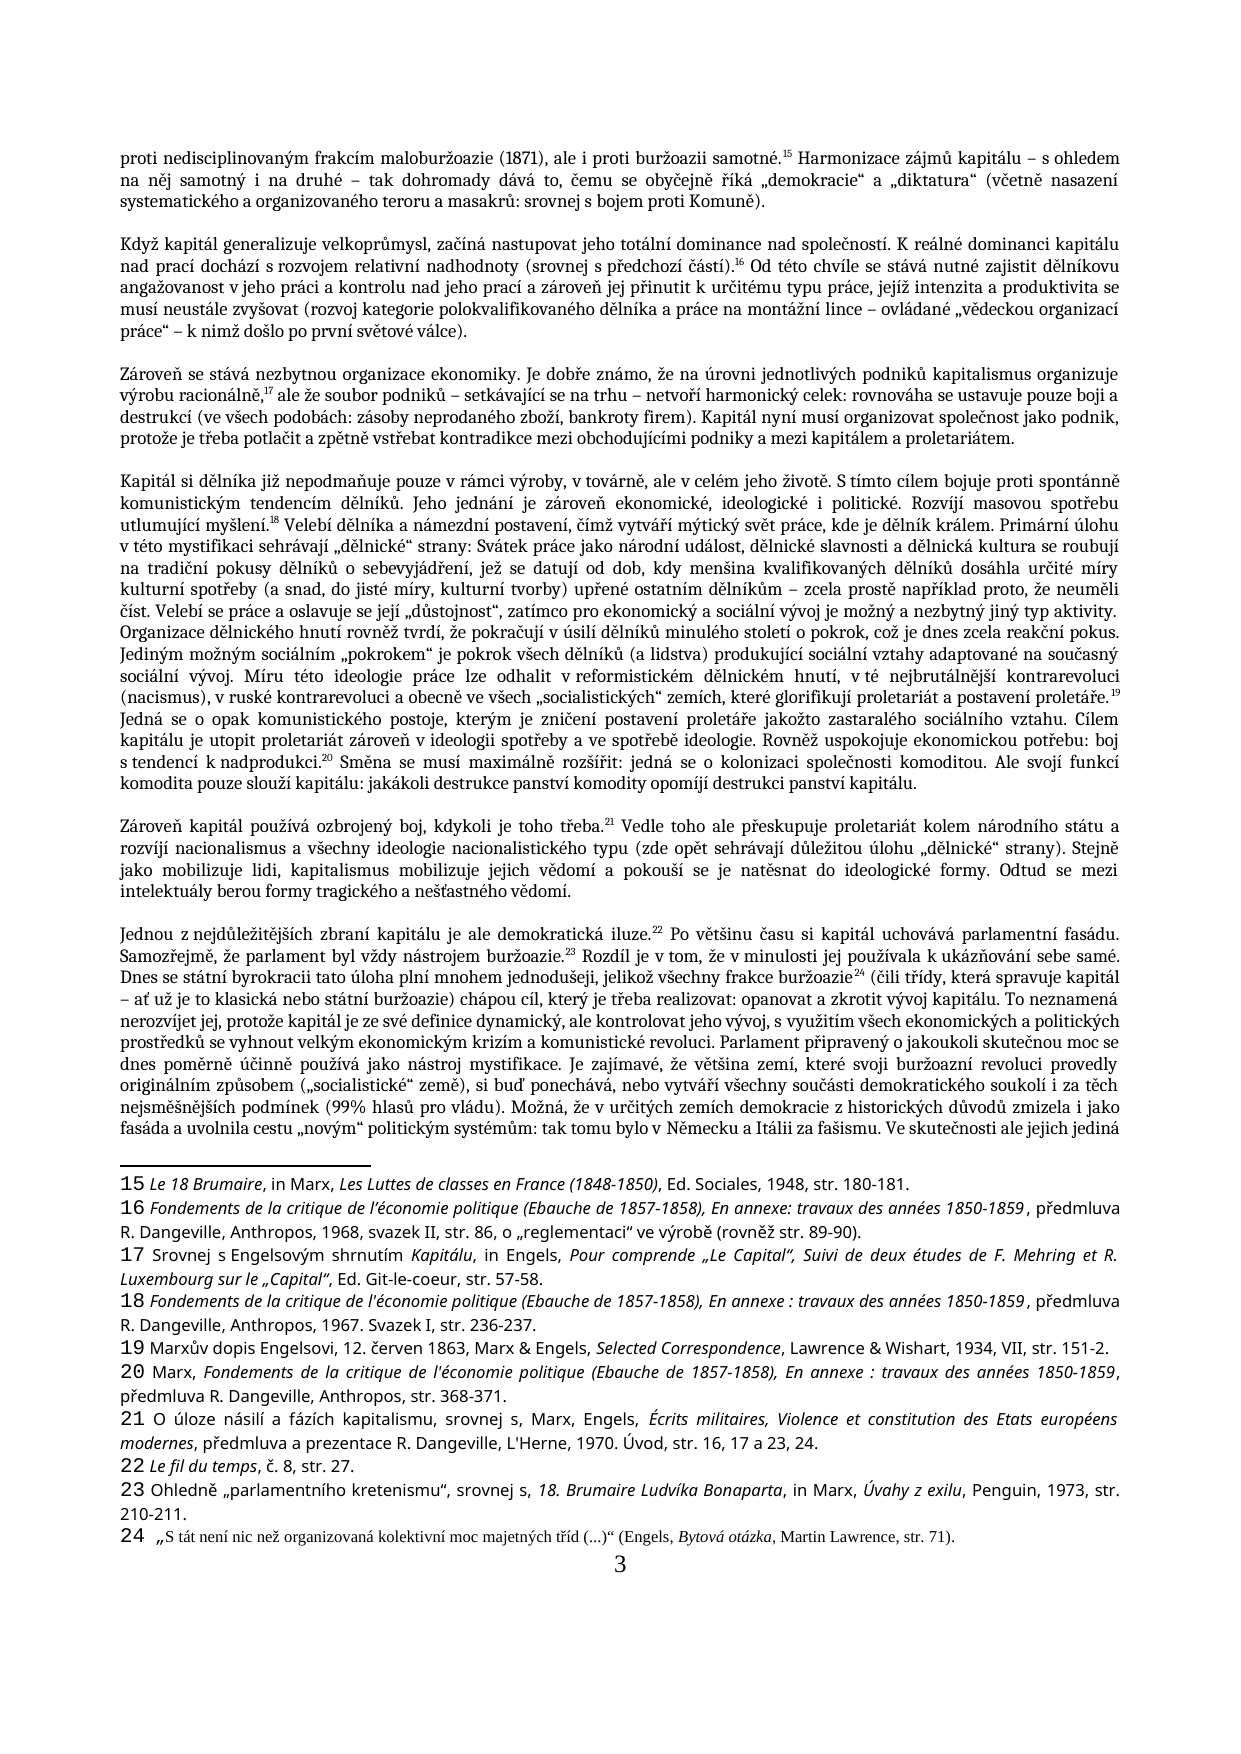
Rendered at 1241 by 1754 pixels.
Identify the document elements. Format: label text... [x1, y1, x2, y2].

text Zároveň kapitál používá ozbrojený boj, kdykoli je toho třeba. Vedle toho ale přeskupuje proletariát kolem národního státu a rozvíjí nacionalismus a všechny ideologie nacionalistického typu (zde opět sehrávají důležitou úlohu „dělnické“ strany). Stejně jako mobilizuje lidi, kapitalismus mobilizuje jejich vědomí a pokouší se je natěsnat do ideologické formy. Odtud se mezi intelektuály berou formy tragického a nešťastného vědomí. [120, 816, 1120, 902]
text Když kapitál generalizuje velkoprůmysl, začíná nastupovat jeho totální dominance nad společností. K reálné dominanci kapitálu nad prací dochází s rozvojem relativní nadhodnoty (srovnej s předchozí částí). Od této chvíle se stává nutné zajistit dělníkovu angažovanost v jeho práci a kontrolu nad jeho prací a zároveň jej přinutit k určitému typu práce, jejíž intenzita a produktivita se musí neustále zvyšovat (rozvoj kategorie polokvalifikovaného dělníka a práce na montážní lince – ovládané „vědeckou organizací práce“ – k nimž došlo po první světové válce). [120, 234, 1120, 342]
text O úloze násilí a fázích kapitalismu, srovnej s, Marx, Engels, Écrits militaires, Violence et constitution des Etats européens modernes, předmluva a prezentace R. Dangeville, L'Herne, 1970. Úvod, str. 16, 17 a 23, 24. [120, 1408, 1120, 1454]
text Marx, Fondements de la critique de l'économie politique (Ebauche de 1857-1858), En annexe : travaux des années 1850-1859, předmluva R. Dangeville, Anthropos, str. 368-371. [120, 1361, 1120, 1408]
text Fondements de la critique de l'économie politique (Ebauche de 1857-1858), En annexe : travaux des années 1850-1859, předmluva R. Dangeville, Anthropos, 1967. Svazek I, str. 236-237. [120, 1290, 1120, 1337]
text „S tát není nic než organizovaná kolektivní moc majetných tříd (...)“ (Engels, Bytová otázka, Martin Lawrence, str. 71). [120, 1525, 1120, 1549]
text proti nedisciplinovaným frakcím maloburžoazie (1871), ale i proti buržoazii samotné. Harmonizace zájmů kapitálu – s ohledem na něj samotný i na druhé – tak dohromady dává to, čemu se obyčejně říká „demokracie“ a „diktatura“ (včetně nasazení systematického a organizovaného teroru a masakrů: srovnej s bojem proti Komuně). [120, 148, 1120, 212]
text Jednou z nejdůležitějších zbraní kapitálu je ale demokratická iluze. Po většinu času si kapitál uchovává parlamentní fasádu. Samozřejmě, že parlament byl vždy nástrojem buržoazie. Rozdíl je v tom, že v minulosti jej používala k ukázňování sebe samé. Dnes se státní byrokracii tato úloha plní mnohem jednodušeji, jelikož všechny frakce buržoazie (čili třídy, která spravuje kapitál – ať už je to klasická nebo státní buržoazie) chápou cíl, který je třeba realizovat: opanovat a zkrotit vývoj kapitálu. To neznamená nerozvíjet jej, protože kapitál je ze své definice dynamický, ale kontrolovat jeho vývoj, s využitím všech ekonomických a politických prostředků se vyhnout velkým ekonomickým krizím a komunistické revoluci. Parlament připravený o jakoukoli skutečnou moc se dnes poměrně účinně používá jako nástroj mystifikace. Je zajímavé, že většina zemí, které svoji buržoazní revoluci provedly originálním způsobem („socialistické“ země), si buď ponechává, nebo vytváří všechny součásti demokratického soukolí i za těch nejsměšnějších podmínek (99% hlasů pro vládu). Možná, že v určitých zemích demokracie z historických důvodů zmizela i jako fasáda a uvolnila cestu „novým“ politickým systémům: tak tomu bylo v Německu a Itálii za fašismu. Ve skutečnosti ale jejich jediná [120, 924, 1120, 1139]
text Srovnej s Engelsovým shrnutím Kapitálu, in Engels, Pour comprende „Le Capital“, Suivi de deux études de F. Mehring et R. Luxembourg sur le „Capital“, Ed. Git-le-coeur, str. 57-58. [120, 1243, 1120, 1290]
text Le fil du temps, č. 8, str. 27. [120, 1454, 1120, 1478]
text Fondements de la critique de l’économie politique (Ebauche de 1857-1858), En annexe: travaux des années 1850-1859, předmluva R. Dangeville, Anthropos, 1968, svazek II, str. 86, o „reglementaci“ ve výrobě (rovněž str. 89-90). [120, 1196, 1120, 1243]
text Marxův dopis Engelsovi, 12. červen 1863, Marx & Engels, Selected Correspondence, Lawrence & Wishart, 1934, VII, str. 151-2. [120, 1337, 1120, 1361]
text Kapitál si dělníka již nepodmaňuje pouze v rámci výroby, v továrně, ale v celém jeho životě. S tímto cílem bojuje proti spontánně komunistickým tendencím dělníků. Jeho jednání je zároveň ekonomické, ideologické i politické. Rozvíjí masovou spotřebu utlumující myšlení. Velebí dělníka a námezdní postavení, čímž vytváří mýtický svět práce, kde je dělník králem. Primární úlohu v této mystifikaci sehrávají „dělnické“ strany: Svátek práce jako národní událost, dělnické slavnosti a dělnická kultura se roubují na tradiční pokusy dělníků o sebevyjádření, jež se datují od dob, kdy menšina kvalifikovaných dělníků dosáhla určité míry kulturní spotřeby (a snad, do jisté míry, kulturní tvorby) upřené ostatním dělníkům – zcela prostě například proto, že neuměli číst. Velebí se práce a oslavuje se její „důstojnost“, zatímco pro ekonomický a sociální vývoj je možný a nezbytný jiný typ aktivity. Organizace dělnického hnutí rovněž tvrdí, že pokračují v úsilí dělníků minulého století o pokrok, což je dnes zcela reakční pokus. Jediným možným sociálním „pokrokem“ je pokrok všech dělníků (a lidstva) produkující sociální vztahy adaptované na současný sociální vývoj. Míru této ideologie práce lze odhalit v reformistickém dělnickém hnutí, v té nejbrutálnější kontrarevoluci (nacismus), v ruské kontrarevoluci a obecně ve všech „socialistických“ zemích, které glorifikují proletariát a postavení proletáře. Jedná se o opak komunistického postoje, kterým je zničení postavení proletáře jakožto zastaralého sociálního vztahu. Cílem kapitálu je utopit proletariát zároveň v ideologii spotřeby a ve spotřebě ideologie. Rovněž uspokojuje ekonomickou potřebu: boj s tendencí k nadprodukci. Směna se musí maximálně rozšířit: jedná se o kolonizaci společnosti komoditou. Ale svojí funkcí komodita pouze slouží kapitálu: jakákoli destrukce panství komodity opomíjí destrukci panství kapitálu. [120, 471, 1120, 794]
text Zároveň se stává nezbytnou organizace ekonomiky. Je dobře známo, že na úrovni jednotlivých podniků kapitalismus organizuje výrobu racionálně, ale že soubor podniků – setkávající se na trhu – netvoří harmonický celek: rovnováha se ustavuje pouze boji a destrukcí (ve všech podobách: zásoby neprodaného zboží, bankroty firem). Kapitál nyní musí organizovat společnost jako podnik, protože je třeba potlačit a zpětně vstřebat kontradikce mezi obchodujícími podniky a mezi kapitálem a proletariátem. [120, 363, 1120, 449]
text Ohledně „parlamentního kretenismu“, srovnej s, 18. Brumaire Ludvíka Bonaparta, in Marx, Úvahy z exilu, Penguin, 1973, str. 210-211. [120, 1478, 1120, 1525]
text Le 18 Brumaire, in Marx, Les Luttes de classes en France (1848-1850), Ed. Sociales, 1948, str. 180-181. [120, 1172, 1120, 1196]
